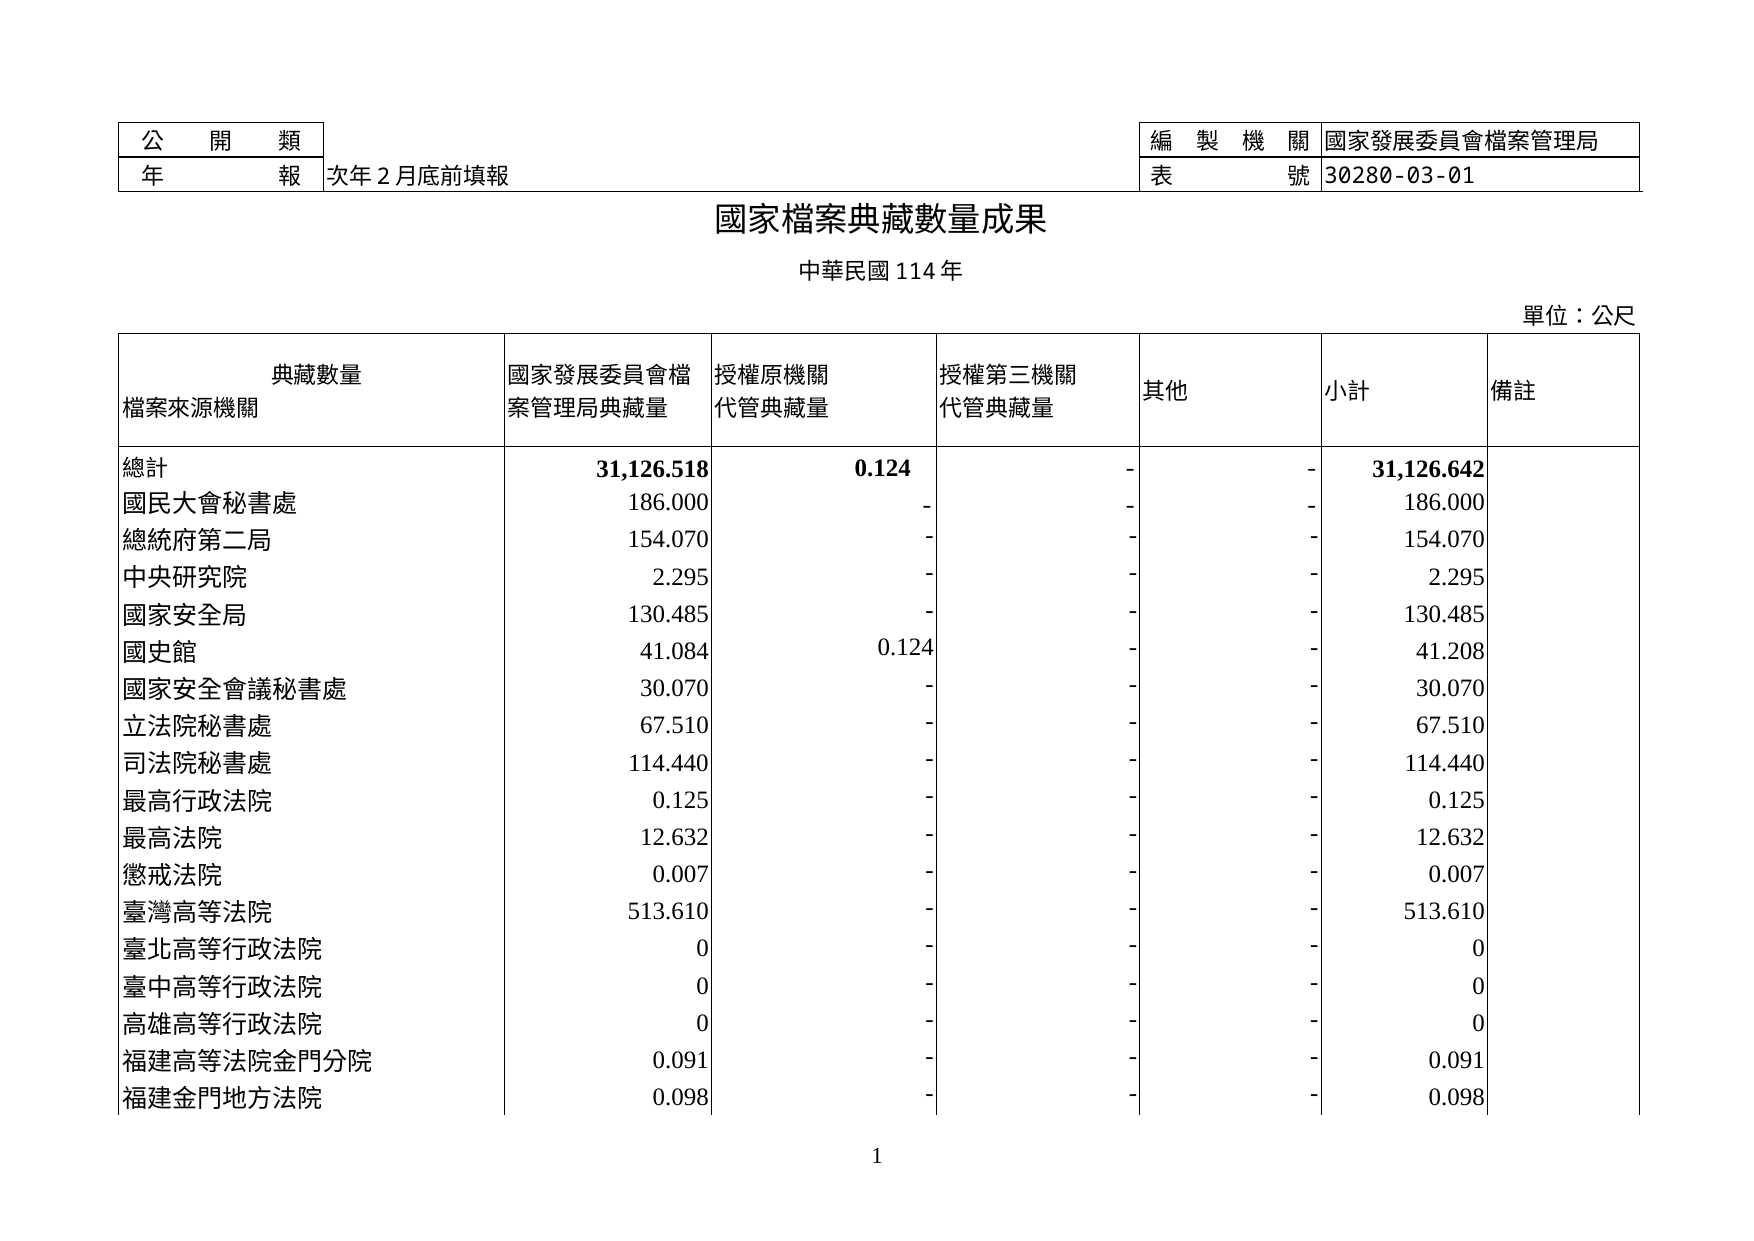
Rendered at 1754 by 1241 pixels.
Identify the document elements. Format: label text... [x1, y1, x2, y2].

table_cell 31,126.518 [505, 447, 711, 483]
table_cell - [937, 744, 1139, 781]
table_cell 186.000 [505, 483, 711, 520]
table_header [324, 122, 504, 156]
table_cell 其他 [1140, 334, 1321, 446]
table_cell [1488, 483, 1639, 520]
table_cell - [937, 558, 1139, 595]
table_cell 臺灣高等法院 [119, 892, 504, 929]
table_cell [505, 297, 711, 332]
table_cell - [712, 967, 936, 1004]
table_cell - [1140, 447, 1321, 483]
table_cell 授權第三機關 代管典藏量 [937, 334, 1139, 446]
table_cell - [937, 929, 1139, 967]
table_cell 0.091 [505, 1041, 711, 1078]
table_cell 小計 [1322, 334, 1487, 446]
table_cell - [712, 520, 936, 557]
table_cell [323, 297, 504, 332]
table_cell - [712, 669, 936, 706]
table_cell 授權原機關 代管典藏量 [712, 334, 936, 446]
table_cell - [1140, 706, 1321, 743]
table_cell - [937, 892, 1139, 929]
table_cell [936, 297, 1140, 332]
table_cell 司法院秘書處 [119, 744, 504, 781]
table_cell 0.125 [1322, 781, 1487, 818]
table_cell - [1140, 929, 1321, 967]
table_cell 67.510 [1322, 706, 1487, 743]
table_cell 0 [505, 967, 711, 1004]
table_header 公 開 類 [119, 123, 323, 156]
table_cell 福建高等法院金門分院 [119, 1041, 504, 1078]
table_cell 國家安全會議秘書處 [119, 669, 504, 706]
table_cell - [937, 447, 1139, 483]
table_cell - [1140, 855, 1321, 892]
table_cell - [712, 483, 936, 520]
table_cell 臺中高等行政法院 [119, 967, 504, 1004]
table_cell 30280-03-01 [1322, 158, 1639, 191]
table_cell 單位：公尺 [1488, 297, 1639, 332]
table_cell - [712, 595, 936, 632]
table_cell - [712, 855, 936, 892]
table_cell 0 [505, 929, 711, 967]
table_cell 31,126.642 [1322, 447, 1487, 483]
table_cell [1488, 595, 1639, 632]
table_cell 最高行政法院 [119, 781, 504, 818]
table_cell - [937, 967, 1139, 1004]
table_cell [1488, 669, 1639, 706]
table_cell - [937, 520, 1139, 557]
table_cell - [712, 558, 936, 595]
table_cell - [1140, 818, 1321, 855]
table_cell 0.007 [505, 855, 711, 892]
table_cell 國民大會秘書處 [119, 483, 504, 520]
table_cell 0.098 [1322, 1078, 1487, 1115]
table_cell [711, 156, 936, 191]
table_cell 130.485 [505, 595, 711, 632]
table_cell 0 [1322, 1004, 1487, 1041]
table_header [505, 122, 711, 156]
table_cell [1488, 818, 1639, 855]
table_cell 0 [1322, 929, 1487, 967]
table_cell - [712, 1041, 936, 1078]
table_cell [1488, 632, 1639, 669]
table_cell [1488, 781, 1639, 818]
table_cell 總計 [119, 447, 504, 483]
table_cell 備註 [1488, 334, 1639, 446]
table_cell - [937, 855, 1139, 892]
table_cell [1488, 967, 1639, 1004]
table_cell 513.610 [505, 892, 711, 929]
table_cell 41.084 [505, 632, 711, 669]
table_cell 2.295 [505, 558, 711, 595]
table_cell - [937, 595, 1139, 632]
table_cell 總統府第二局 [119, 520, 504, 557]
table_cell 114.440 [1322, 744, 1487, 781]
table_cell - [712, 781, 936, 818]
table_cell [1488, 1041, 1639, 1078]
table_cell - [937, 1004, 1139, 1041]
table_cell - [1140, 1004, 1321, 1041]
table_cell 67.510 [505, 706, 711, 743]
table_cell 立法院秘書處 [119, 706, 504, 743]
table_cell [1488, 558, 1639, 595]
table_cell 典藏數量 檔案來源機關 [119, 334, 504, 446]
table_cell 懲戒法院 [119, 855, 504, 892]
table_cell - [1140, 595, 1321, 632]
table_cell 高雄高等行政法院 [119, 1004, 504, 1041]
table_cell - [1140, 483, 1321, 520]
table_cell 最高法院 [119, 818, 504, 855]
table_cell - [712, 1004, 936, 1041]
table_cell [1488, 447, 1639, 483]
table_cell 513.610 [1322, 892, 1487, 929]
table_cell - [1140, 967, 1321, 1004]
table_cell [1488, 929, 1639, 967]
table_cell - [937, 632, 1139, 669]
table_cell - [712, 1078, 936, 1115]
table_cell [1140, 297, 1321, 332]
table_cell - [1140, 669, 1321, 706]
table_cell [1488, 855, 1639, 892]
table_cell [1488, 1078, 1639, 1115]
table_cell - [712, 744, 936, 781]
table_cell 0.124 [712, 632, 936, 669]
table_cell - [1140, 744, 1321, 781]
table_cell [1321, 297, 1487, 332]
table_header 編 製 機 關 [1140, 123, 1321, 156]
table_cell 30.070 [1322, 669, 1487, 706]
table_cell - [1140, 781, 1321, 818]
table_cell - [1140, 1078, 1321, 1115]
table_cell - [937, 781, 1139, 818]
table_cell - [937, 818, 1139, 855]
table_cell 2.295 [1322, 558, 1487, 595]
table_cell - [1140, 632, 1321, 669]
table_cell - [937, 1041, 1139, 1078]
table_cell 12.632 [505, 818, 711, 855]
table_cell - [937, 1078, 1139, 1115]
table_cell - [1140, 1041, 1321, 1078]
table_cell [1488, 706, 1639, 743]
table_cell 186.000 [1322, 483, 1487, 520]
table_cell 154.070 [1322, 520, 1487, 557]
table_cell - [712, 706, 936, 743]
table_header [936, 122, 1139, 156]
table_cell 次年2月底前填報 [324, 156, 711, 191]
table_cell 0.091 [1322, 1041, 1487, 1078]
table_cell 0.125 [505, 781, 711, 818]
table_cell 0 [1322, 967, 1487, 1004]
table_cell - [712, 818, 936, 855]
table_cell 0.124 [712, 447, 936, 483]
table_cell [1488, 1004, 1639, 1041]
table_cell [119, 297, 323, 332]
table_cell 30.070 [505, 669, 711, 706]
table_cell 0 [505, 1004, 711, 1041]
table_cell 福建金門地方法院 [119, 1078, 504, 1115]
table_cell [1488, 892, 1639, 929]
table_cell 國家發展委員會檔案管理局典藏量 [505, 334, 711, 446]
table_cell [1488, 744, 1639, 781]
table_cell - [1140, 892, 1321, 929]
table_header [711, 122, 936, 156]
table_cell 130.485 [1322, 595, 1487, 632]
table_cell 中華民國114年 [119, 242, 1643, 297]
table_cell - [1140, 558, 1321, 595]
table_cell [711, 297, 936, 332]
table_cell 114.440 [505, 744, 711, 781]
table_cell - [937, 483, 1139, 520]
table_cell - [1140, 520, 1321, 557]
table_cell 12.632 [1322, 818, 1487, 855]
table_cell 國史館 [119, 632, 504, 669]
table_cell - [712, 892, 936, 929]
table_cell 41.208 [1322, 632, 1487, 669]
table_header 國家發展委員會檔案管理局 [1322, 123, 1639, 156]
table_cell [936, 156, 1139, 191]
table_cell 中央研究院 [119, 558, 504, 595]
table_cell - [937, 706, 1139, 743]
table_cell 臺北高等行政法院 [119, 929, 504, 967]
table_cell 0.098 [505, 1078, 711, 1115]
table_cell [1488, 520, 1639, 557]
table_cell 表 號 [1140, 158, 1321, 191]
table_cell 年 報 [119, 158, 323, 191]
table_cell 154.070 [505, 520, 711, 557]
table_cell - [712, 929, 936, 967]
table_cell 國家安全局 [119, 595, 504, 632]
table_cell - [937, 669, 1139, 706]
table_cell 0.007 [1322, 855, 1487, 892]
table_cell 國家檔案典藏數量成果 [119, 192, 1643, 242]
